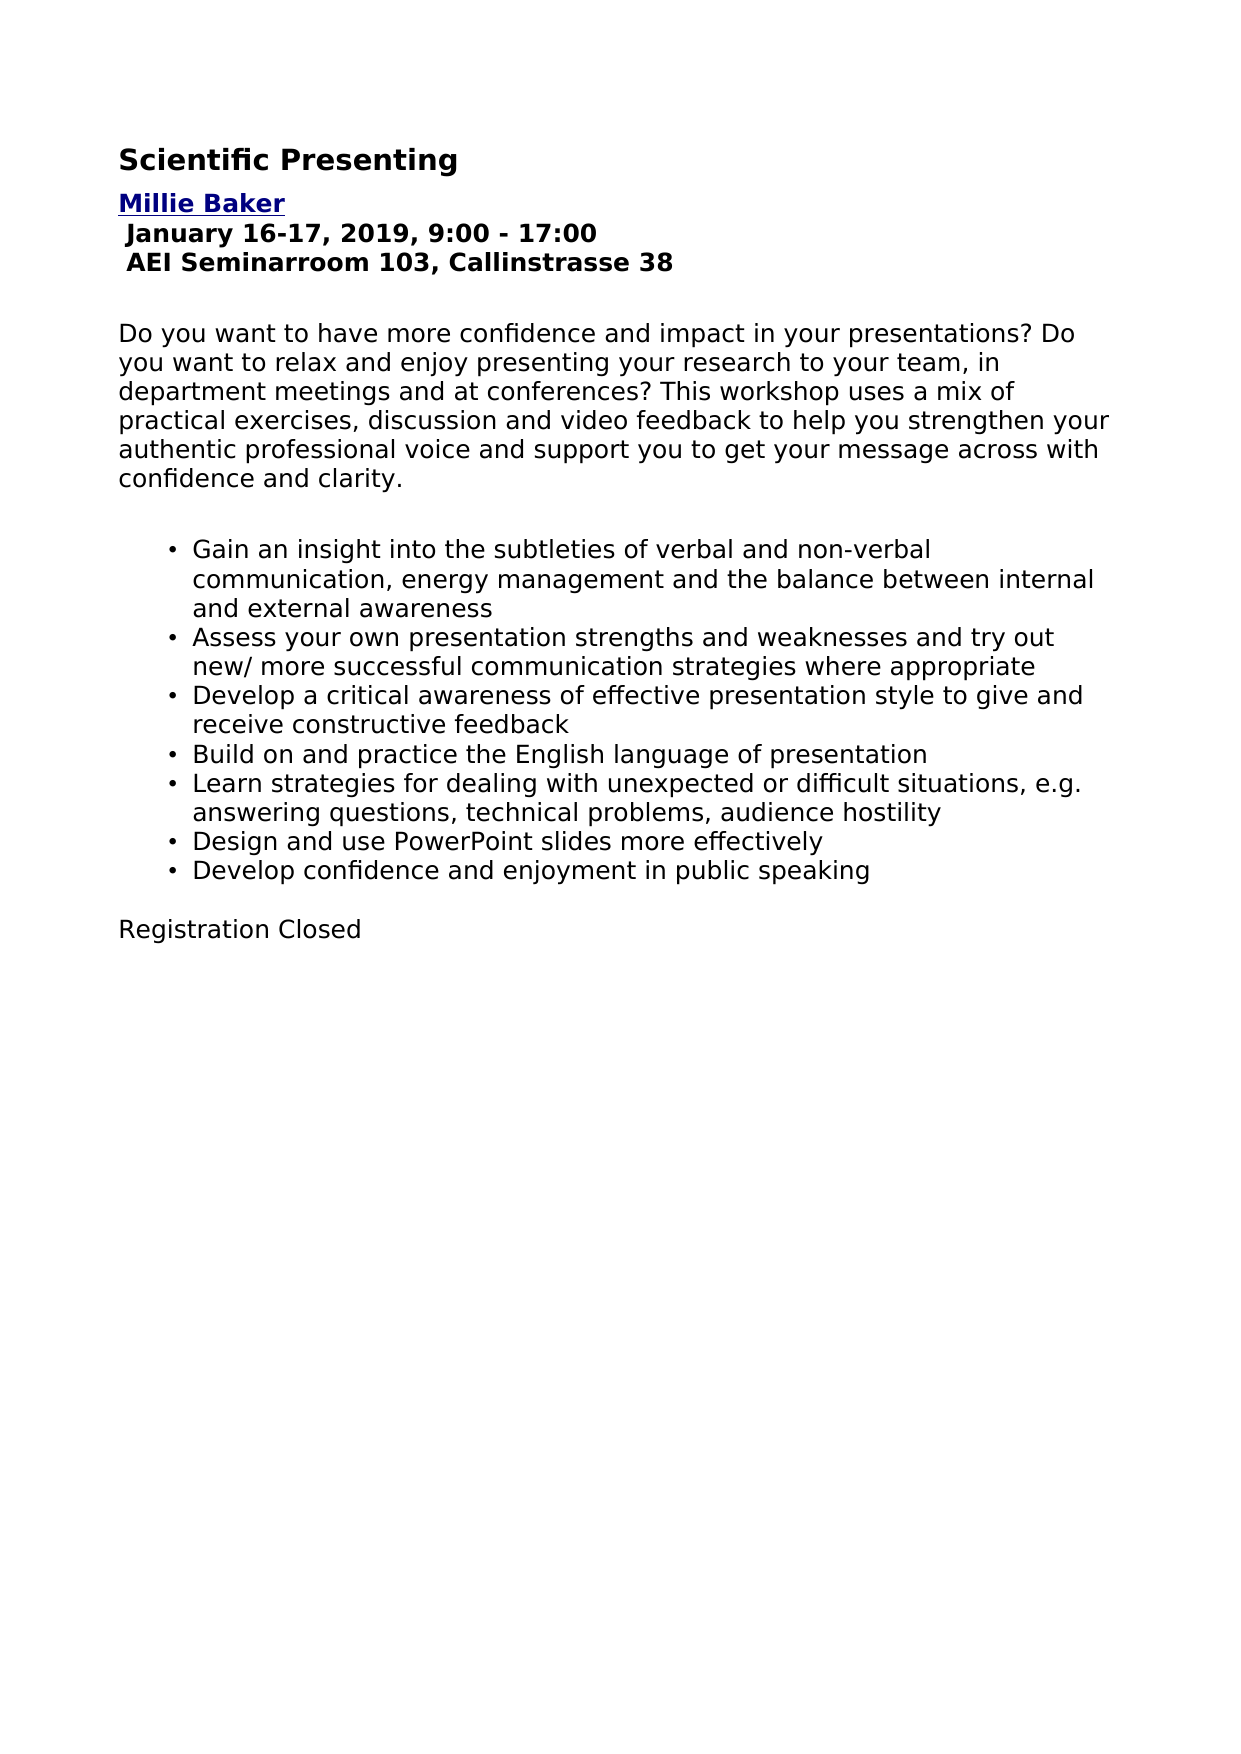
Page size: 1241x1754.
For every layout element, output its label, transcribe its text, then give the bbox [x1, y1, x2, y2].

list Develop confidence and enjoyment in public speaking [177, 857, 1122, 886]
text Registration Closed [118, 915, 1122, 973]
list Build on and practice the English language of presentation [177, 740, 1122, 769]
list Develop a critical awareness of effective presentation style to give and receive constructive feedback [177, 682, 1122, 740]
text Millie Baker January 16-17, 2019, 9:00 - 17:00 AEI Seminarroom 103, Callinstrasse 38 [118, 189, 1122, 306]
list Design and use PowerPoint slides more effectively [177, 827, 1122, 857]
subtitle Scientific Presenting [118, 143, 1122, 177]
list Gain an insight into the subtleties of verbal and non-verbal communication, energy management and the balance between internal and external awareness [177, 536, 1122, 623]
text Do you want to have more confidence and impact in your presentations? Do you want to relax and enjoy presenting your research to your team, in department meetings and at conferences? This workshop uses a mix of practical exercises, discussion and video feedback to help you strengthen your authentic professional voice and support you to get your message across with confidence and clarity. [118, 319, 1122, 494]
list Assess your own presentation strengths and weaknesses and try out new/ more successful communication strategies where appropriate [177, 623, 1122, 682]
list Learn strategies for dealing with unexpected or difficult situations, e.g. answering questions, technical problems, audience hostility [177, 769, 1122, 827]
